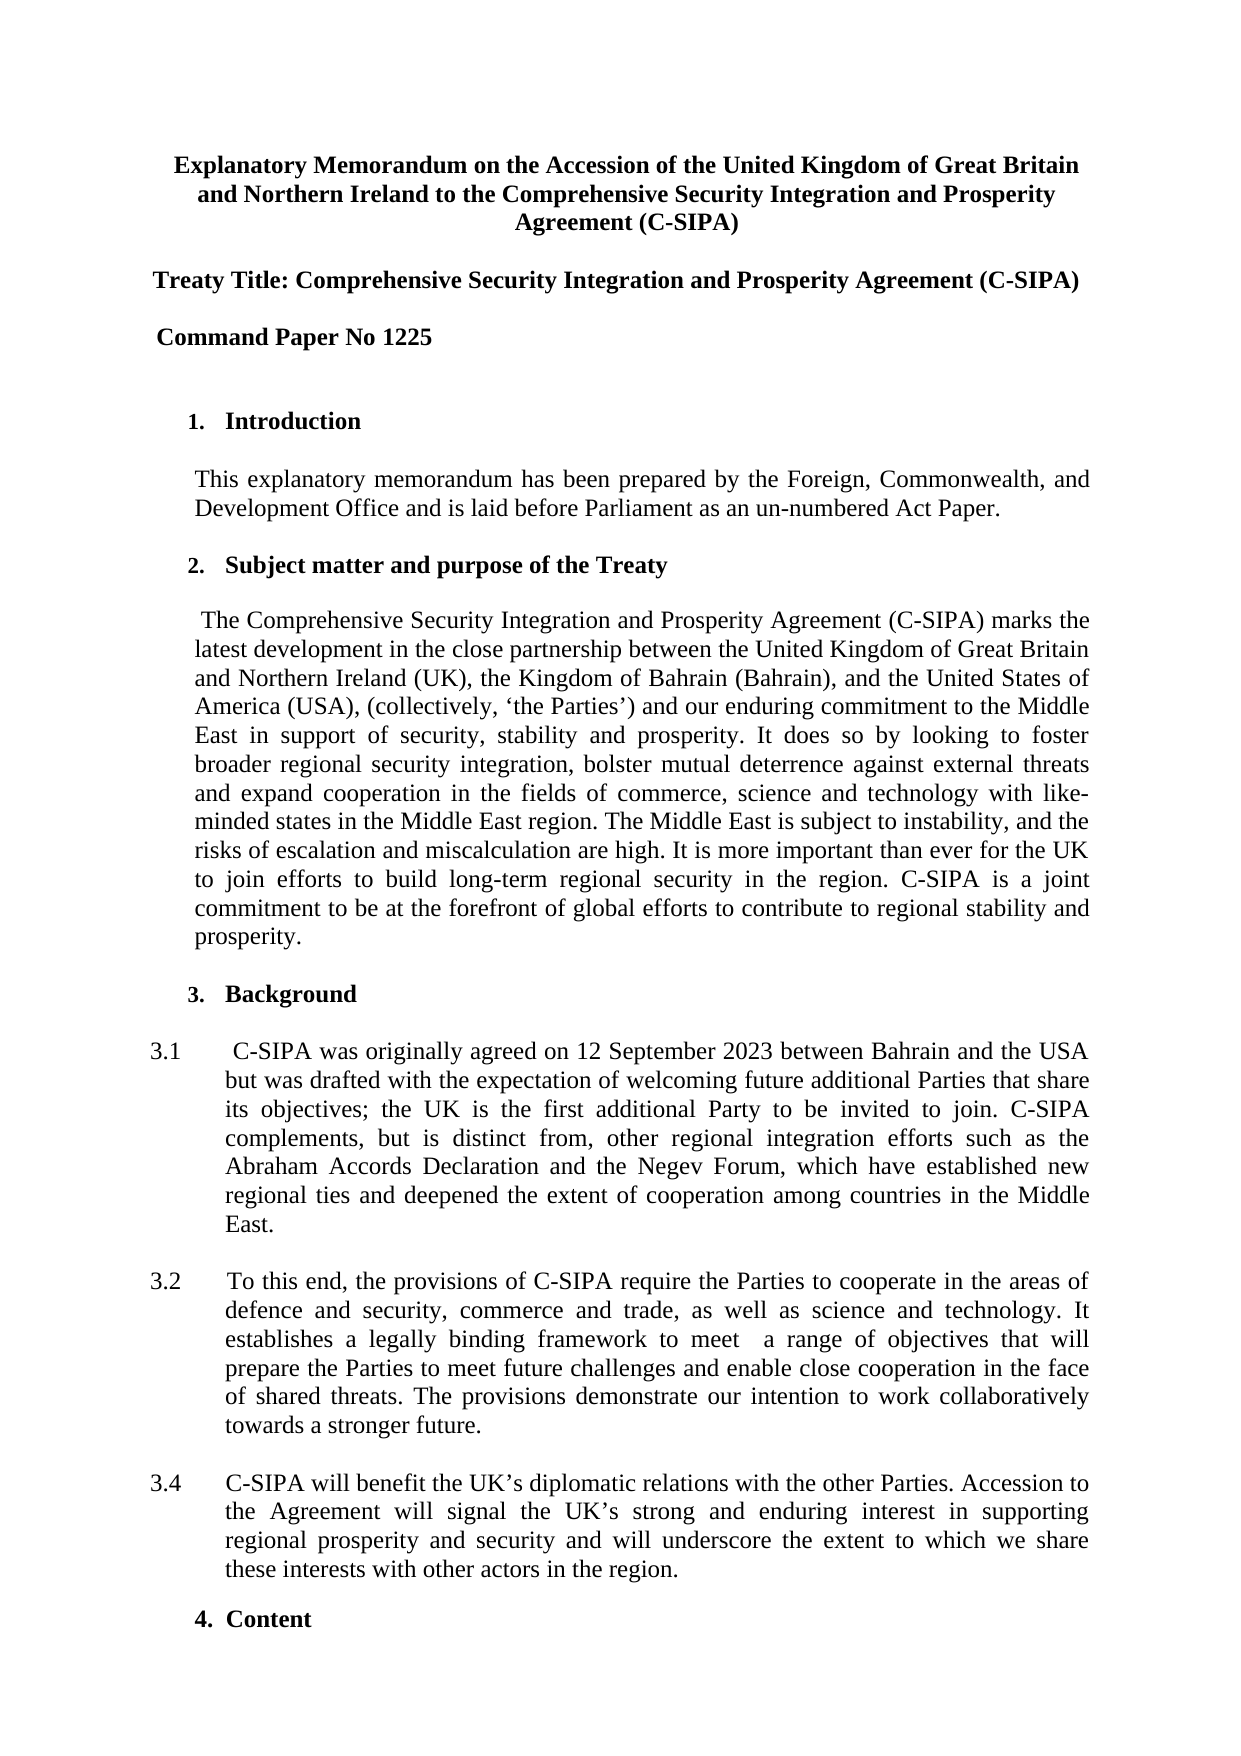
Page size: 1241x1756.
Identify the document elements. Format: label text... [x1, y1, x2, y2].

text 3.4 C-SIPA will benefit the UK’s diplomatic relations with the other Parties. Accession to the Agreement will signal the UK’s strong and enduring interest in supporting regional prosperity and security and will underscore the extent to which we share these interests with other actors in the region. [150, 1468, 1091, 1583]
text Command Paper No 1225 [150, 322, 1091, 351]
text 4. Content [194, 1604, 1091, 1633]
list Introduction [187, 406, 1091, 435]
text 3.2 To this end, the provisions of C-SIPA require the Parties to cooperate in the areas of defence and security, commerce and trade, as well as science and technology. It establishes a legally binding framework to meet a range of objectives that will prepare the Parties to meet future challenges and enable close cooperation in the face of shared threats. The provisions demonstrate our intention to work collaboratively towards a stronger future. [150, 1266, 1091, 1439]
text Explanatory Memorandum on the Accession of the United Kingdom of Great Britain and Northern Ireland to the Comprehensive Security Integration and Prosperity Agreement (C-SIPA) [162, 150, 1091, 236]
list Background [187, 979, 1091, 1008]
text Treaty Title: Comprehensive Security Integration and Prosperity Agreement (C-SIPA) [150, 265, 1091, 294]
list Subject matter and purpose of the Treaty [187, 550, 1091, 579]
text This explanatory memorandum has been prepared by the Foreign, Commonwealth, and Development Office and is laid before Parliament as an un-numbered Act Paper. [194, 464, 1091, 521]
text 3.1 C-SIPA was originally agreed on 12 September 2023 between Bahrain and the USA but was drafted with the expectation of welcoming future additional Parties that share its objectives; the UK is the first additional Party to be invited to join. C-SIPA complements, but is distinct from, other regional integration efforts such as the Abraham Accords Declaration and the Negev Forum, which have established new regional ties and deepened the extent of cooperation among countries in the Middle East. [150, 1036, 1091, 1238]
text The Comprehensive Security Integration and Prosperity Agreement (C-SIPA) marks the latest development in the close partnership between the United Kingdom of Great Britain and Northern Ireland (UK), the Kingdom of Bahrain (Bahrain), and the United States of America (USA), (collectively, ‘the Parties’) and our enduring commitment to the Middle East in support of security, stability and prosperity. It does so by looking to foster broader regional security integration, bolster mutual deterrence against external threats and expand cooperation in the fields of commerce, science and technology with like-minded states in the Middle East region. The Middle East is subject to instability, and the risks of escalation and miscalculation are high. It is more important than ever for the UK to join efforts to build long-term regional security in the region. C-SIPA is a joint commitment to be at the forefront of global efforts to contribute to regional stability and prosperity. [194, 605, 1091, 950]
